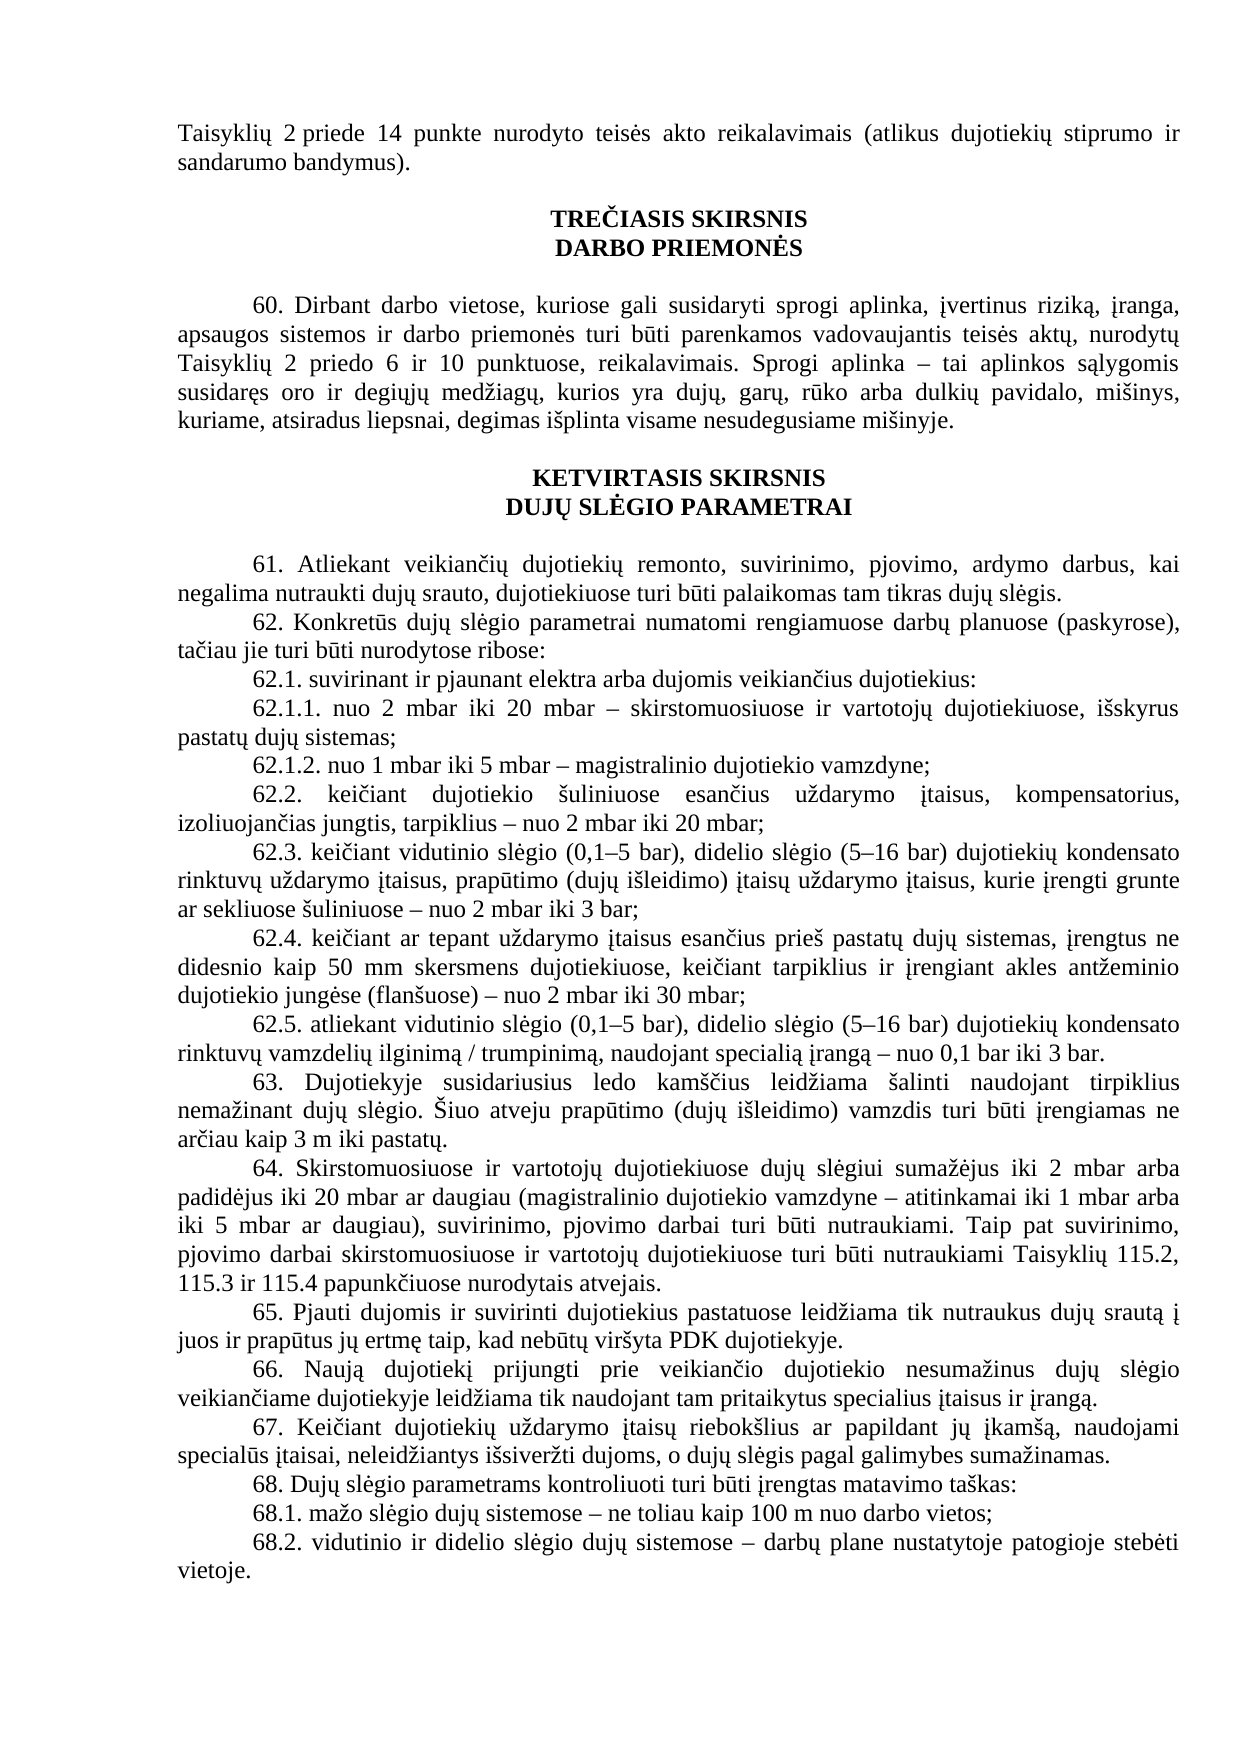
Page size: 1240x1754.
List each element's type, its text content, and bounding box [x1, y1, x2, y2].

text 62.1.2. nuo 1 mbar iki 5 mbar – magistralinio dujotiekio vamzdyne; [177, 751, 1181, 779]
text 62.1. suvirinant ir pjaunant elektra arba dujomis veikiančius dujotiekius: [177, 664, 1181, 693]
text 66. Naują dujotiekį prijungti prie veikiančio dujotiekio nesumažinus dujų slėgio veikiančiame dujotiekyje leidžiama tik naudojant tam pritaikytus specialius įtaisus ir įrangą. [177, 1354, 1181, 1412]
text 64. Skirstomuosiuose ir vartotojų dujotiekiuose dujų slėgiui sumažėjus iki 2 mbar arba padidėjus iki 20 mbar ar daugiau (magistralinio dujotiekio vamzdyne – atitinkamai iki 1 mbar arba iki 5 mbar ar daugiau), suvirinimo, pjovimo darbai turi būti nutraukiami. Taip pat suvirinimo, pjovimo darbai skirstomuosiuose ir vartotojų dujotiekiuose turi būti nutraukiami Taisyklių 115.2, 115.3 ir 115.4 papunkčiuose nurodytais atvejais. [177, 1153, 1181, 1297]
text DUJŲ SLĖGIO PARAMETRAI [177, 492, 1181, 521]
text KETVIRTASIS SKIRSNIS [177, 463, 1181, 492]
text 68.2. vidutinio ir didelio slėgio dujų sistemose – darbų plane nustatytoje patogioje stebėti vietoje. [177, 1527, 1181, 1584]
text 62.2. keičiant dujotiekio šuliniuose esančius uždarymo įtaisus, kompensatorius, izoliuojančias jungtis, tarpiklius – nuo 2 mbar iki 20 mbar; [177, 779, 1181, 837]
text 62.3. keičiant vidutinio slėgio (0,1–5 bar), didelio slėgio (5–16 bar) dujotiekių kondensato rinktuvų uždarymo įtaisus, prapūtimo (dujų išleidimo) įtaisų uždarymo įtaisus, kurie įrengti grunte ar sekliuose šuliniuose – nuo 2 mbar iki 3 bar; [177, 837, 1181, 923]
text 67. Keičiant dujotiekių uždarymo įtaisų riebokšlius ar papildant jų įkamšą, naudojami specialūs įtaisai, neleidžiantys išsiveržti dujoms, o dujų slėgis pagal galimybes sumažinamas. [177, 1412, 1181, 1469]
text 68. Dujų slėgio parametrams kontroliuoti turi būti įrengtas matavimo taškas: [177, 1469, 1181, 1498]
text 61. Atliekant veikiančių dujotiekių remonto, suvirinimo, pjovimo, ardymo darbus, kai negalima nutraukti dujų srauto, dujotiekiuose turi būti palaikomas tam tikras dujų slėgis. [177, 549, 1181, 607]
text 63. Dujotiekyje susidariusius ledo kamščius leidžiama šalinti naudojant tirpiklius nemažinant dujų slėgio. Šiuo atveju prapūtimo (dujų išleidimo) vamzdis turi būti įrengiamas ne arčiau kaip 3 m iki pastatų. [177, 1067, 1181, 1153]
text 62.1.1. nuo 2 mbar iki 20 mbar – skirstomuosiuose ir vartotojų dujotiekiuose, išskyrus pastatų dujų sistemas; [177, 693, 1181, 751]
text TREČIASIS SKIRSNIS [177, 204, 1181, 233]
text 65. Pjauti dujomis ir suvirinti dujotiekius pastatuose leidžiama tik nutraukus dujų srautą į juos ir prapūtus jų ertmę taip, kad nebūtų viršyta PDK dujotiekyje. [177, 1297, 1181, 1354]
text Taisyklių 2 priede 14 punkte nurodyto teisės akto reikalavimais (atlikus dujotiekių stiprumo ir sandarumo bandymus). [177, 118, 1181, 176]
text 62.5. atliekant vidutinio slėgio (0,1–5 bar), didelio slėgio (5–16 bar) dujotiekių kondensato rinktuvų vamzdelių ilginimą / trumpinimą, naudojant specialią įrangą – nuo 0,1 bar iki 3 bar. [177, 1009, 1181, 1067]
text DARBO PRIEMONĖS [177, 233, 1181, 262]
text 62. Konkretūs dujų slėgio parametrai numatomi rengiamuose darbų planuose (paskyrose), tačiau jie turi būti nurodytose ribose: [177, 607, 1181, 664]
text 68.1. mažo slėgio dujų sistemose – ne toliau kaip 100 m nuo darbo vietos; [177, 1498, 1181, 1527]
text 62.4. keičiant ar tepant uždarymo įtaisus esančius prieš pastatų dujų sistemas, įrengtus ne didesnio kaip 50 mm skersmens dujotiekiuose, keičiant tarpiklius ir įrengiant akles antžeminio dujotiekio jungėse (flanšuose) – nuo 2 mbar iki 30 mbar; [177, 923, 1181, 1009]
text 60. Dirbant darbo vietose, kuriose gali susidaryti sprogi aplinka, įvertinus riziką, įranga, apsaugos sistemos ir darbo priemonės turi būti parenkamos vadovaujantis teisės aktų, nurodytų Taisyklių 2 priedo 6 ir 10 punktuose, reikalavimais. Sprogi aplinka – tai aplinkos sąlygomis susidaręs oro ir degiųjų medžiagų, kurios yra dujų, garų, rūko arba dulkių pavidalo, mišinys, kuriame, atsiradus liepsnai, degimas išplinta visame nesudegusiame mišinyje. [177, 291, 1181, 434]
